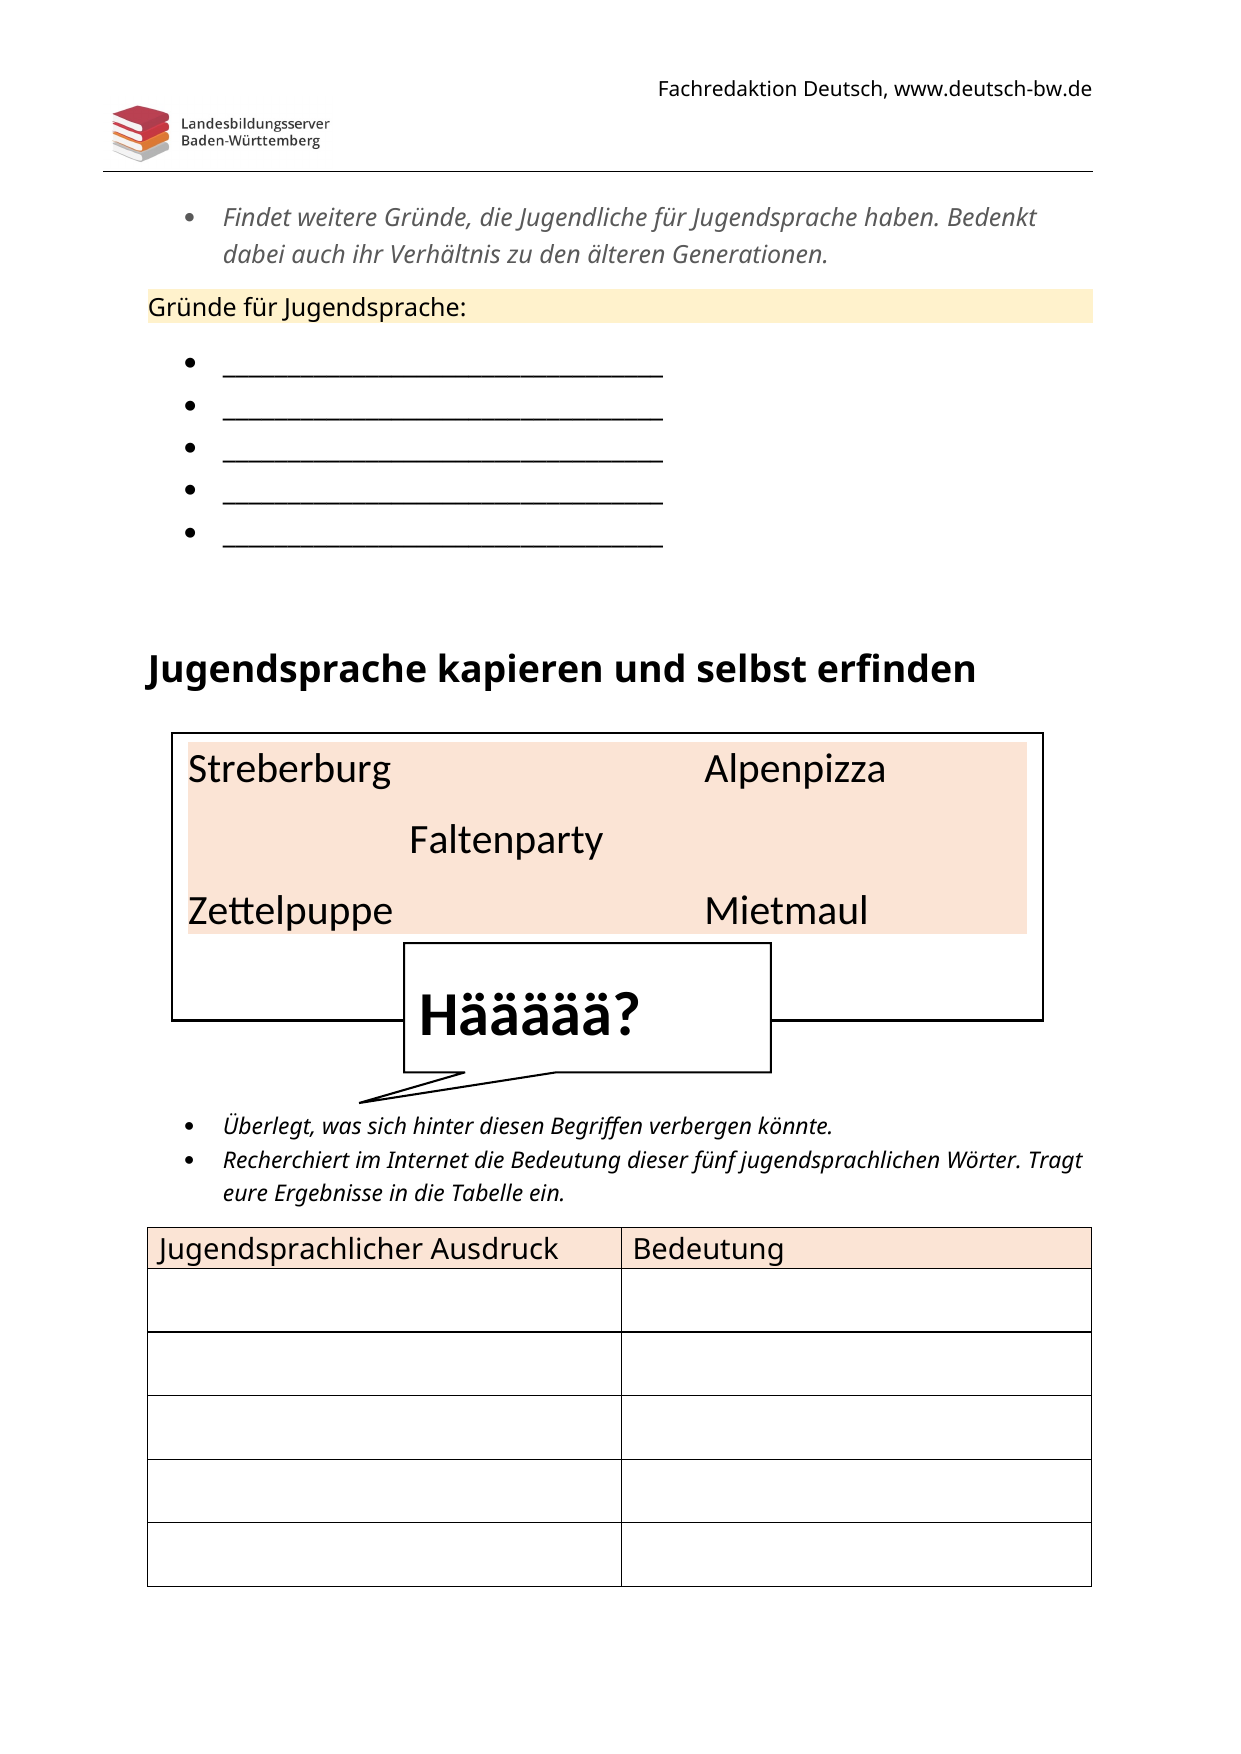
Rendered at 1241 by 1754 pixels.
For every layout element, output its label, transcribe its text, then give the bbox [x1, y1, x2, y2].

table_cell [148, 1396, 621, 1458]
table_cell [148, 1460, 621, 1522]
list Überlegt, was sich hinter diesen Begriffen verbergen könnte. [185, 1110, 1093, 1141]
text Jugendsprache kapieren und selbst erfinden [148, 642, 1093, 693]
table_header Bedeutung [622, 1228, 1091, 1268]
text Zettelpuppe Mietmaul [188, 884, 1027, 934]
table_cell [148, 1269, 621, 1331]
table_cell [622, 1460, 1091, 1522]
table_cell [622, 1269, 1091, 1331]
text Gründe für Jugendsprache: [148, 289, 1093, 323]
table_cell [622, 1396, 1091, 1458]
list __________________________________ [185, 342, 1093, 382]
text Streberburg Alpenpizza [188, 742, 1027, 792]
list Recherchiert im Internet die Bedeutung dieser fünf jugendsprachlichen Wörter. Tragt eure Ergebnisse in die Tabelle ein. [185, 1143, 1093, 1208]
table_header Jugendsprachlicher Ausdruck [148, 1228, 621, 1268]
list __________________________________ [185, 469, 1093, 509]
table_cell [148, 1333, 621, 1395]
text Faltenparty [188, 813, 1027, 863]
list __________________________________ [185, 427, 1093, 467]
table_cell [622, 1333, 1091, 1395]
list Findet weitere Gründe, die Jugendliche für Jugendsprache haben. Bedenkt dabei auch ihr Verhältnis zu den älteren Generationen. [185, 200, 1093, 270]
table_cell [148, 1523, 621, 1586]
list __________________________________ [185, 385, 1093, 424]
list __________________________________ [185, 512, 1093, 552]
table_cell [622, 1523, 1091, 1586]
